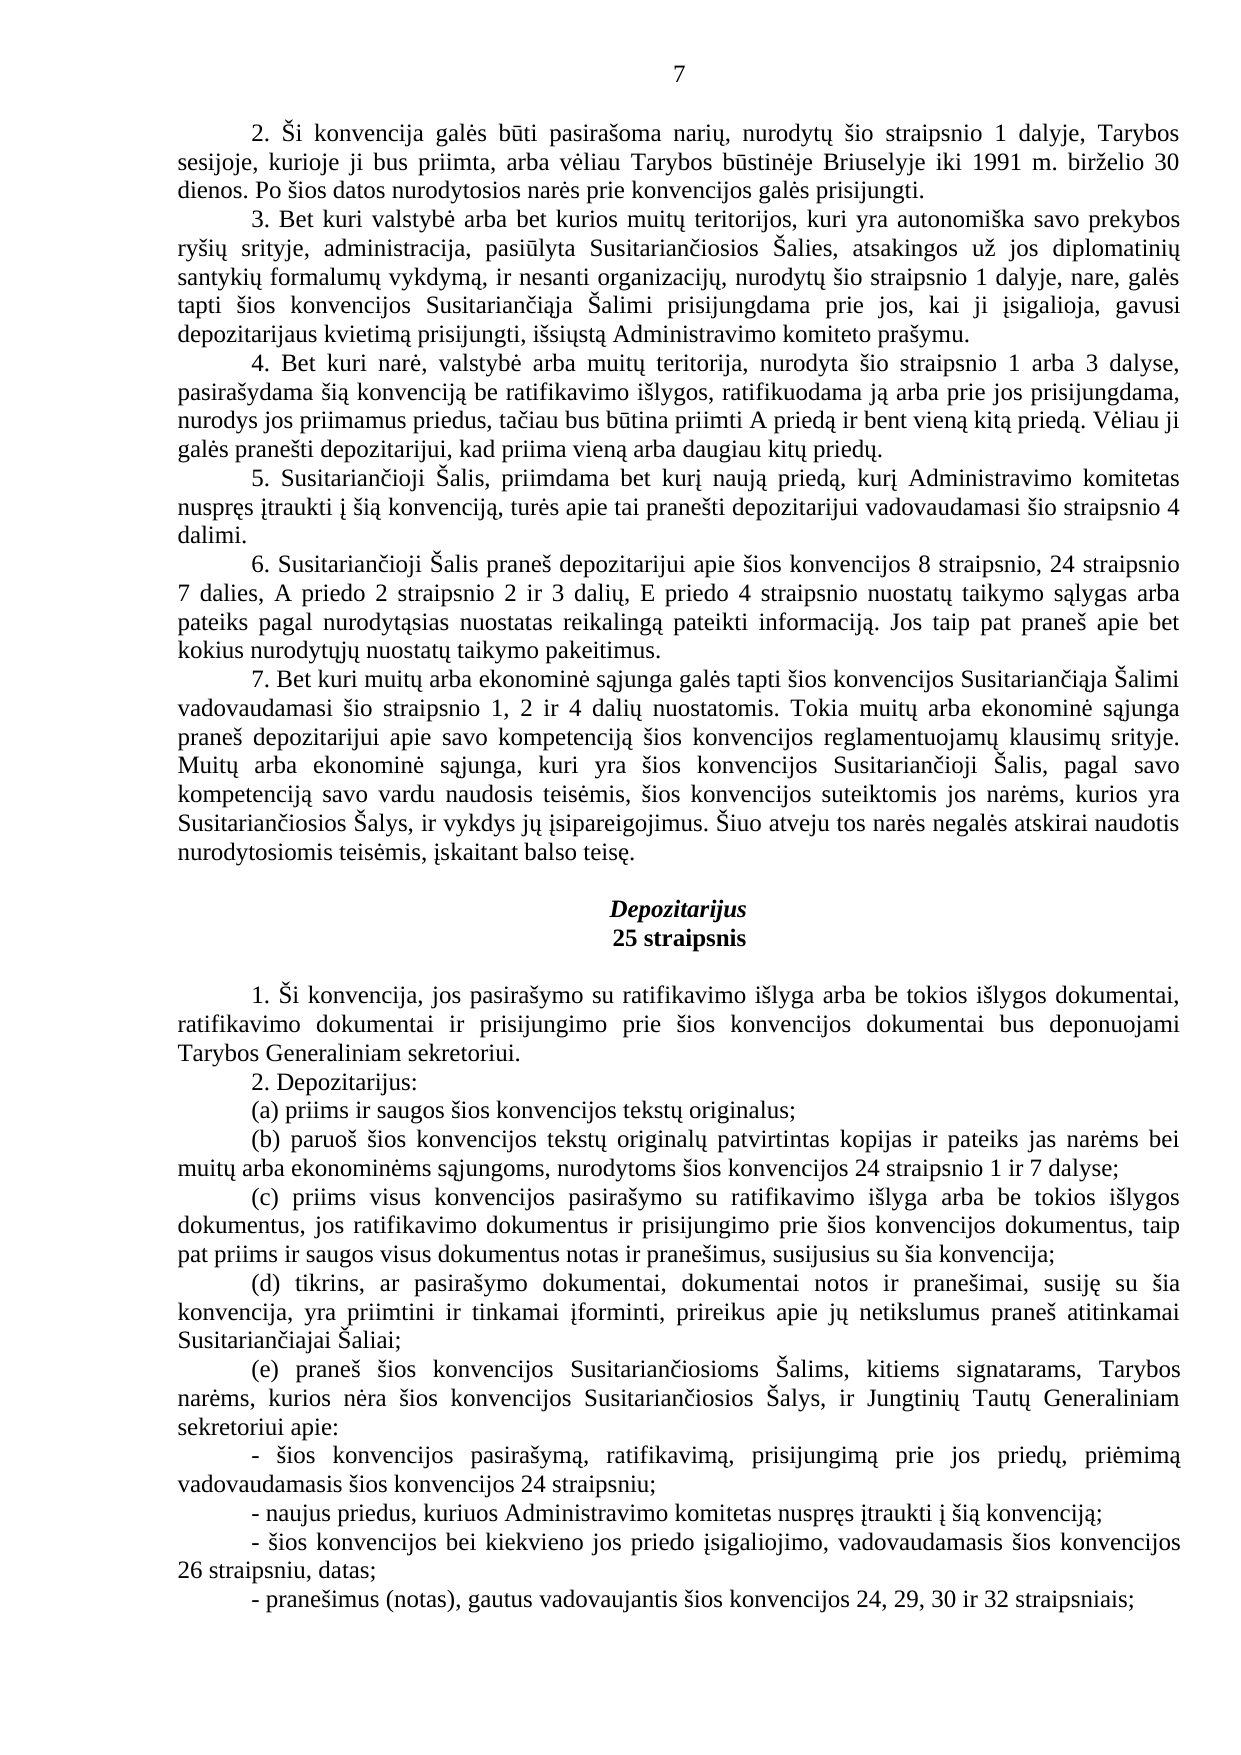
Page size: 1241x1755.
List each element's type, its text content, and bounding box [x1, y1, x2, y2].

text 1. Ši konvencija, jos pasirašymo su ratifikavimo išlyga arba be tokios išlygos dokumentai, ratifikavimo dokumentai ir prisijungimo prie šios konvencijos dokumentai bus deponuojami Tarybos Generaliniam sekretoriui. [177, 981, 1181, 1067]
text 4. Bet kuri narė, valstybė arba muitų teritorija, nurodyta šio straipsnio 1 arba 3 dalyse, pasirašydama šią konvenciją be ratifikavimo išlygos, ratifikuodama ją arba prie jos prisijungdama, nurodys jos priimamus priedus, tačiau bus būtina priimti A priedą ir bent vieną kitą priedą. Vėliau ji galės pranešti depozitarijui, kad priima vieną arba daugiau kitų priedų. [177, 348, 1181, 463]
text 25 straipsnis [177, 923, 1181, 952]
text Depozitarijus [177, 894, 1181, 923]
text (b) paruoš šios konvencijos tekstų originalų patvirtintas kopijas ir pateiks jas narėms bei muitų arba ekonominėms sąjungoms, nurodytoms šios konvencijos 24 straipsnio 1 ir 7 dalyse; [177, 1124, 1181, 1182]
text 7. Bet kuri muitų arba ekonominė sąjunga galės tapti šios konvencijos Susitariančiąja Šalimi vadovaudamasi šio straipsnio 1, 2 ir 4 dalių nuostatomis. Tokia muitų arba ekonominė sąjunga praneš depozitarijui apie savo kompetenciją šios konvencijos reglamentuojamų klausimų srityje. Muitų arba ekonominė sąjunga, kuri yra šios konvencijos Susitariančioji Šalis, pagal savo kompetenciją savo vardu naudosis teisėmis, šios konvencijos suteiktomis jos narėms, kurios yra Susitariančiosios Šalys, ir vykdys jų įsipareigojimus. Šiuo atveju tos narės negalės atskirai naudotis nurodytosiomis teisėmis, įskaitant balso teisę. [177, 664, 1181, 866]
text - pranešimus (notas), gautus vadovaujantis šios konvencijos 24, 29, 30 ir 32 straipsniais; [177, 1584, 1181, 1613]
text (d) tikrins, ar pasirašymo dokumentai, dokumentai notos ir pranešimai, susiję su šia konvencija, yra priimtini ir tinkamai įforminti, prireikus apie jų netikslumus praneš atitinkamai Susitariančiajai Šaliai; [177, 1268, 1181, 1354]
text 6. Susitariančioji Šalis praneš depozitarijui apie šios konvencijos 8 straipsnio, 24 straipsnio 7 dalies, A priedo 2 straipsnio 2 ir 3 dalių, E priedo 4 straipsnio nuostatų taikymo sąlygas arba pateiks pagal nurodytąsias nuostatas reikalingą pateikti informaciją. Jos taip pat praneš apie bet kokius nurodytųjų nuostatų taikymo pakeitimus. [177, 549, 1181, 664]
text 2. Ši konvencija galės būti pasirašoma narių, nurodytų šio straipsnio 1 dalyje, Tarybos sesijoje, kurioje ji bus priimta, arba vėliau Tarybos būstinėje Briuselyje iki 1991 m. birželio 30 dienos. Po šios datos nurodytosios narės prie konvencijos galės prisijungti. [177, 118, 1181, 204]
text 2. Depozitarijus: [177, 1067, 1181, 1096]
text (a) priims ir saugos šios konvencijos tekstų originalus; [177, 1096, 1181, 1124]
text (e) praneš šios konvencijos Susitariančiosioms Šalims, kitiems signatarams, Tarybos narėms, kurios nėra šios konvencijos Susitariančiosios Šalys, ir Jungtinių Tautų Generaliniam sekretoriui apie: [177, 1354, 1181, 1441]
text (c) priims visus konvencijos pasirašymo su ratifikavimo išlyga arba be tokios išlygos dokumentus, jos ratifikavimo dokumentus ir prisijungimo prie šios konvencijos dokumentus, taip pat priims ir saugos visus dokumentus notas ir pranešimus, susijusius su šia konvencija; [177, 1182, 1181, 1268]
text - naujus priedus, kuriuos Administravimo komitetas nuspręs įtraukti į šią konvenciją; [177, 1498, 1181, 1527]
text 3. Bet kuri valstybė arba bet kurios muitų teritorijos, kuri yra autonomiška savo prekybos ryšių srityje, administracija, pasiūlyta Susitariančiosios Šalies, atsakingos už jos diplomatinių santykių formalumų vykdymą, ir nesanti organizacijų, nurodytų šio straipsnio 1 dalyje, nare, galės tapti šios konvencijos Susitariančiąja Šalimi prisijungdama prie jos, kai ji įsigalioja, gavusi depozitarijaus kvietimą prisijungti, išsiųstą Administravimo komiteto prašymu. [177, 204, 1181, 348]
text 5. Susitariančioji Šalis, priimdama bet kurį naują priedą, kurį Administravimo komitetas nuspręs įtraukti į šią konvenciją, turės apie tai pranešti depozitarijui vadovaudamasi šio straipsnio 4 dalimi. [177, 463, 1181, 549]
text - šios konvencijos bei kiekvieno jos priedo įsigaliojimo, vadovaudamasis šios konvencijos 26 straipsniu, datas; [177, 1527, 1181, 1584]
text - šios konvencijos pasirašymą, ratifikavimą, prisijungimą prie jos priedų, priėmimą vadovaudamasis šios konvencijos 24 straipsniu; [177, 1441, 1181, 1498]
